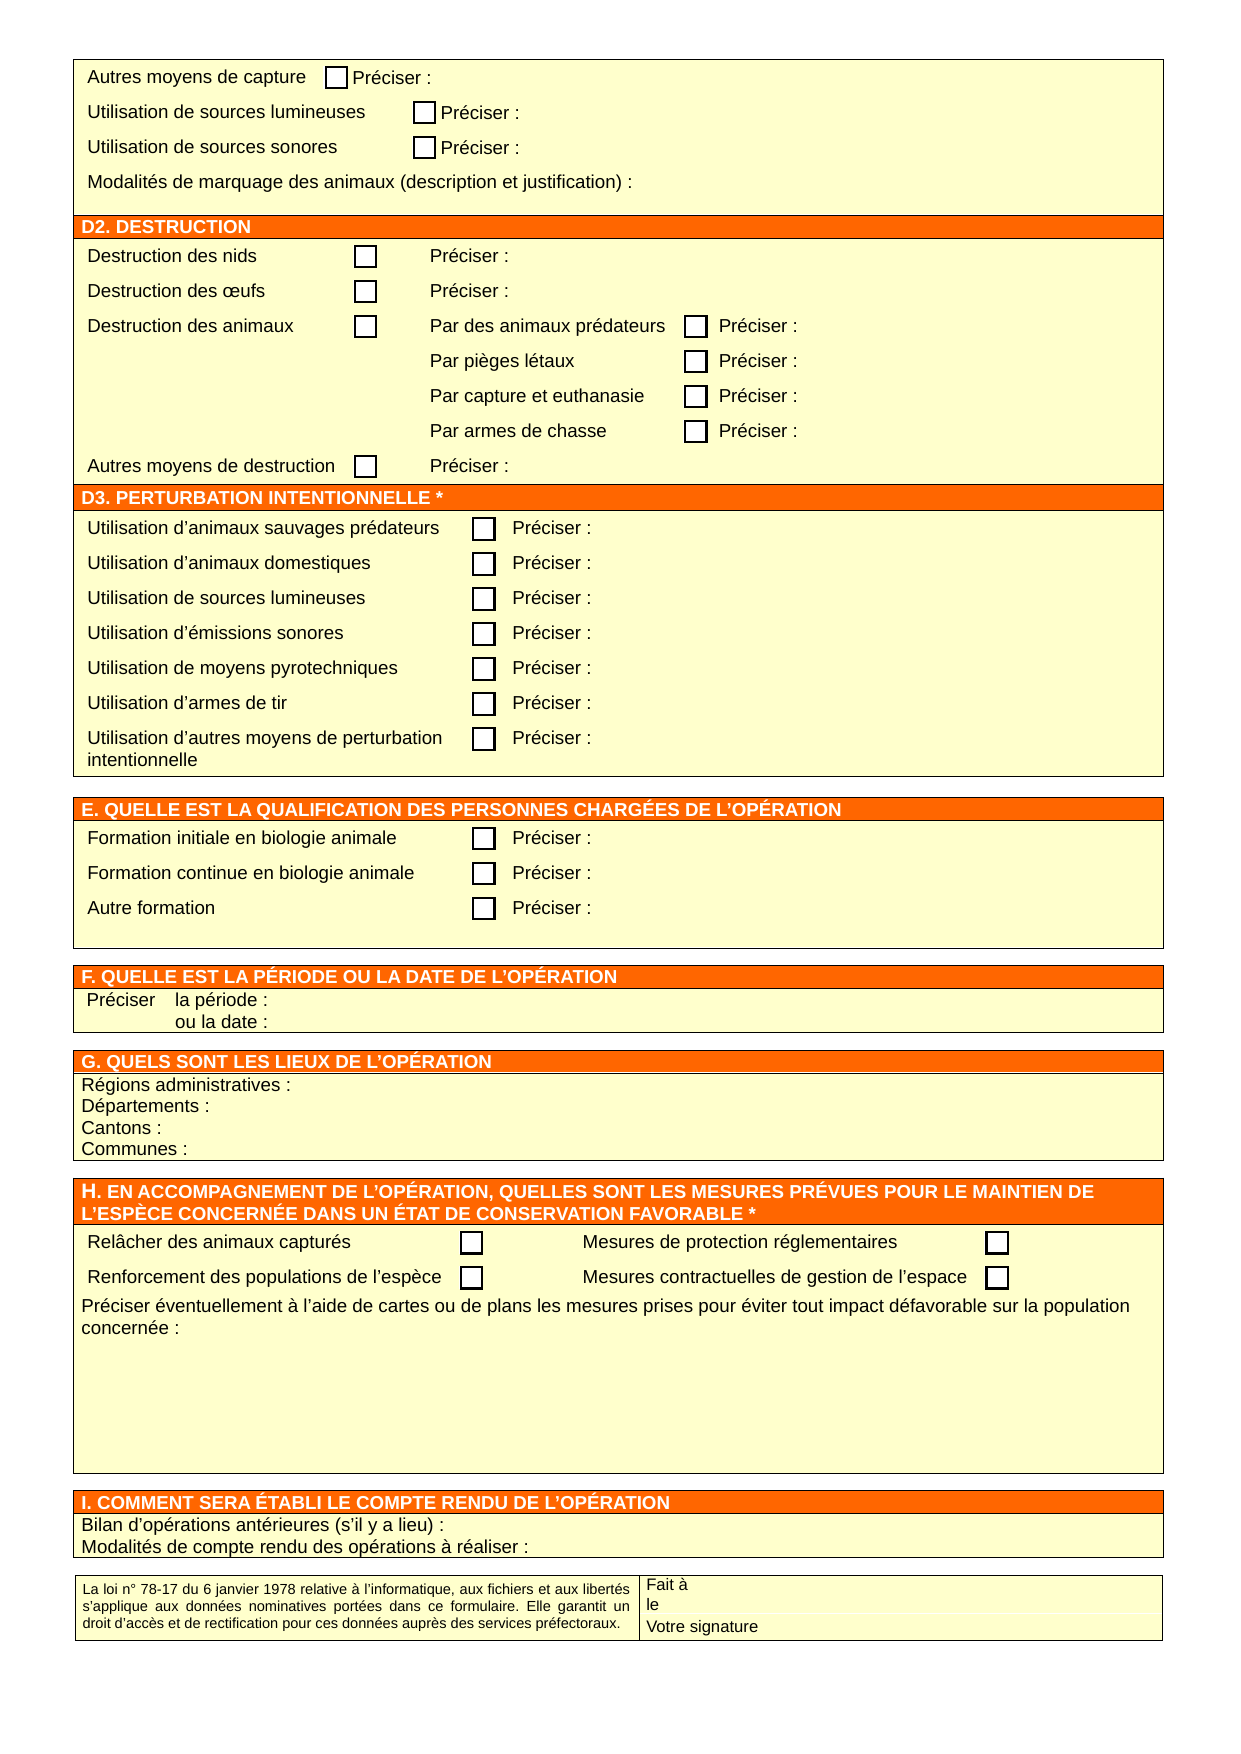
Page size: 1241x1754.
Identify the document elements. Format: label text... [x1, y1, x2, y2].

table_cell [677, 309, 713, 344]
table_cell Bilan d’opérations antérieures (s’il y a lieu) : Modalités de compte rendu des opérations à réaliser : [74, 1514, 1163, 1557]
table_cell Préciser : [713, 414, 1156, 449]
table_cell [465, 546, 506, 581]
table_header Utilisation d’animaux sauvages prédateurs [81, 511, 465, 546]
table_cell Préciser : [506, 546, 1156, 581]
table_cell [347, 344, 424, 379]
table_cell [677, 414, 713, 449]
table_cell D3. PERTURBATION INTENTIONNELLE * [74, 485, 1163, 510]
table_cell [347, 379, 424, 414]
table_cell Autres moyens de destruction [81, 449, 347, 484]
table_header [453, 1225, 577, 1260]
table_cell Votre signature [640, 1614, 1162, 1640]
table_cell Destruction des œufs [81, 274, 347, 309]
table_cell Par des animaux prédateurs [424, 309, 677, 344]
table_cell [465, 721, 506, 776]
table_cell [74, 821, 1163, 947]
table_cell [74, 511, 81, 776]
table_cell [347, 274, 424, 309]
table_cell [74, 1011, 168, 1032]
table_cell [465, 856, 506, 891]
table_cell Préciser : [406, 130, 1156, 165]
table_header G. QUELS SONT LES LIEUX DE L’OPÉRATION [74, 1051, 1163, 1072]
table_cell [1156, 239, 1163, 484]
table_header [465, 511, 506, 546]
table_cell Préciser : [506, 581, 1156, 616]
table_cell [677, 274, 713, 309]
table_header [465, 821, 506, 856]
table_cell [74, 60, 81, 214]
table_cell Préciser : [506, 616, 1156, 651]
table_cell [453, 1260, 577, 1295]
table_cell Utilisation de sources lumineuses [81, 95, 406, 130]
table_cell Préciser : [713, 309, 1156, 344]
table_cell Préciser : [713, 344, 1156, 379]
table_cell Utilisation de moyens pyrotechniques [81, 651, 465, 686]
table_header [677, 239, 713, 274]
table_cell Préciser : [506, 686, 1156, 721]
table_header [979, 1225, 1156, 1260]
table_cell [347, 309, 424, 344]
table_cell Par armes de chasse [424, 414, 677, 449]
table_cell Utilisation d’armes de tir [81, 686, 465, 721]
table_cell Utilisation d’émissions sonores [81, 616, 465, 651]
table_cell Modalités de marquage des animaux (description et justification) : [81, 165, 1156, 214]
table_cell [677, 344, 713, 379]
table_header Préciser : [506, 511, 1156, 546]
table_cell Préciser : [506, 721, 1156, 776]
table_header La loi n° 78-17 du 6 janvier 1978 relative à l’informatique, aux fichiers et aux libertés s’applique aux données nominatives portées dans ce formulaire. Elle garantit un droit d’accès et de rectification pour ces données auprès des services préfectoraux. [76, 1576, 639, 1640]
table_header Préciser : [424, 239, 677, 274]
table_cell Préciser : [406, 95, 1156, 130]
table_cell Utilisation de sources sonores [81, 130, 406, 165]
table_cell [81, 344, 347, 379]
table_cell Par pièges létaux [424, 344, 677, 379]
table_cell [465, 581, 506, 616]
table_cell la période : [168, 989, 1163, 1011]
table_cell Utilisation de sources lumineuses [81, 581, 465, 616]
table_cell Autres moyens de capture [81, 60, 318, 95]
table_cell Préciser [74, 989, 168, 1011]
table_cell [677, 379, 713, 414]
table_cell Régions administratives : Départements : Cantons : Communes : [74, 1074, 1163, 1160]
table_cell [347, 449, 424, 484]
table_cell Destruction des animaux [81, 309, 347, 344]
table_cell Préciser : [318, 60, 1156, 95]
table_cell [347, 414, 424, 449]
table_header [347, 239, 424, 274]
table_cell [713, 274, 1156, 309]
table_cell Autre formation [81, 891, 465, 926]
table_cell Renforcement des populations de l’espèce [81, 1260, 453, 1295]
table_cell Mesures contractuelles de gestion de l’espace [577, 1260, 978, 1295]
table_header Formation initiale en biologie animale [81, 821, 465, 856]
table_header Destruction des nids [81, 239, 347, 274]
table_cell [465, 616, 506, 651]
table_cell Préciser : [506, 856, 1156, 891]
table_header E. QUELLE EST LA QUALIFICATION DES PERSONNES CHARGÉES DE L’OPÉRATION [74, 798, 1163, 820]
table_cell Utilisation d’animaux domestiques [81, 546, 465, 581]
table_cell [74, 239, 81, 484]
table_cell Préciser : [424, 274, 677, 309]
table_cell [465, 686, 506, 721]
table_cell D2. DESTRUCTION [74, 216, 1163, 238]
table_header I. COMMENT SERA ÉTABLI LE COMPTE RENDU DE L’OPÉRATION [74, 1491, 1163, 1513]
table_cell ou la date : [168, 1011, 1163, 1032]
table_cell [1156, 511, 1163, 776]
table_cell Préciser : [713, 379, 1156, 414]
table_cell [465, 651, 506, 686]
table_cell [1156, 60, 1163, 214]
table_cell [81, 379, 347, 414]
table_cell Préciser : [424, 449, 1156, 484]
table_header F. QUELLE EST LA PÉRIODE OU LA DATE DE L’OPÉRATION [74, 966, 1163, 988]
table_cell Formation continue en biologie animale [81, 856, 465, 891]
table_cell [81, 414, 347, 449]
table_header H. EN ACCOMPAGNEMENT DE L’OPÉRATION, QUELLES SONT LES MESURES PRÉVUES POUR LE MAINTIEN DE L’ESPÈCE CONCERNÉE DANS UN ÉTAT DE CONSERVATION FAVORABLE * [74, 1179, 1163, 1224]
table_header Relâcher des animaux capturés [81, 1225, 453, 1260]
table_cell Par capture et euthanasie [424, 379, 677, 414]
table_header [713, 239, 1156, 274]
table_cell Préciser : [506, 651, 1156, 686]
table_header Mesures de protection réglementaires [577, 1225, 978, 1260]
table_cell Utilisation d’autres moyens de perturbation intentionnelle [81, 721, 465, 776]
table_cell [979, 1260, 1156, 1295]
table_header Fait à le [640, 1576, 1162, 1613]
table_cell [465, 891, 506, 926]
table_header Préciser : [506, 821, 1156, 856]
table_cell Préciser éventuellement à l’aide de cartes ou de plans les mesures prises pour éviter tout impact défavorable sur la population concernée : [74, 1225, 1163, 1473]
table_cell Préciser : [506, 891, 1156, 926]
